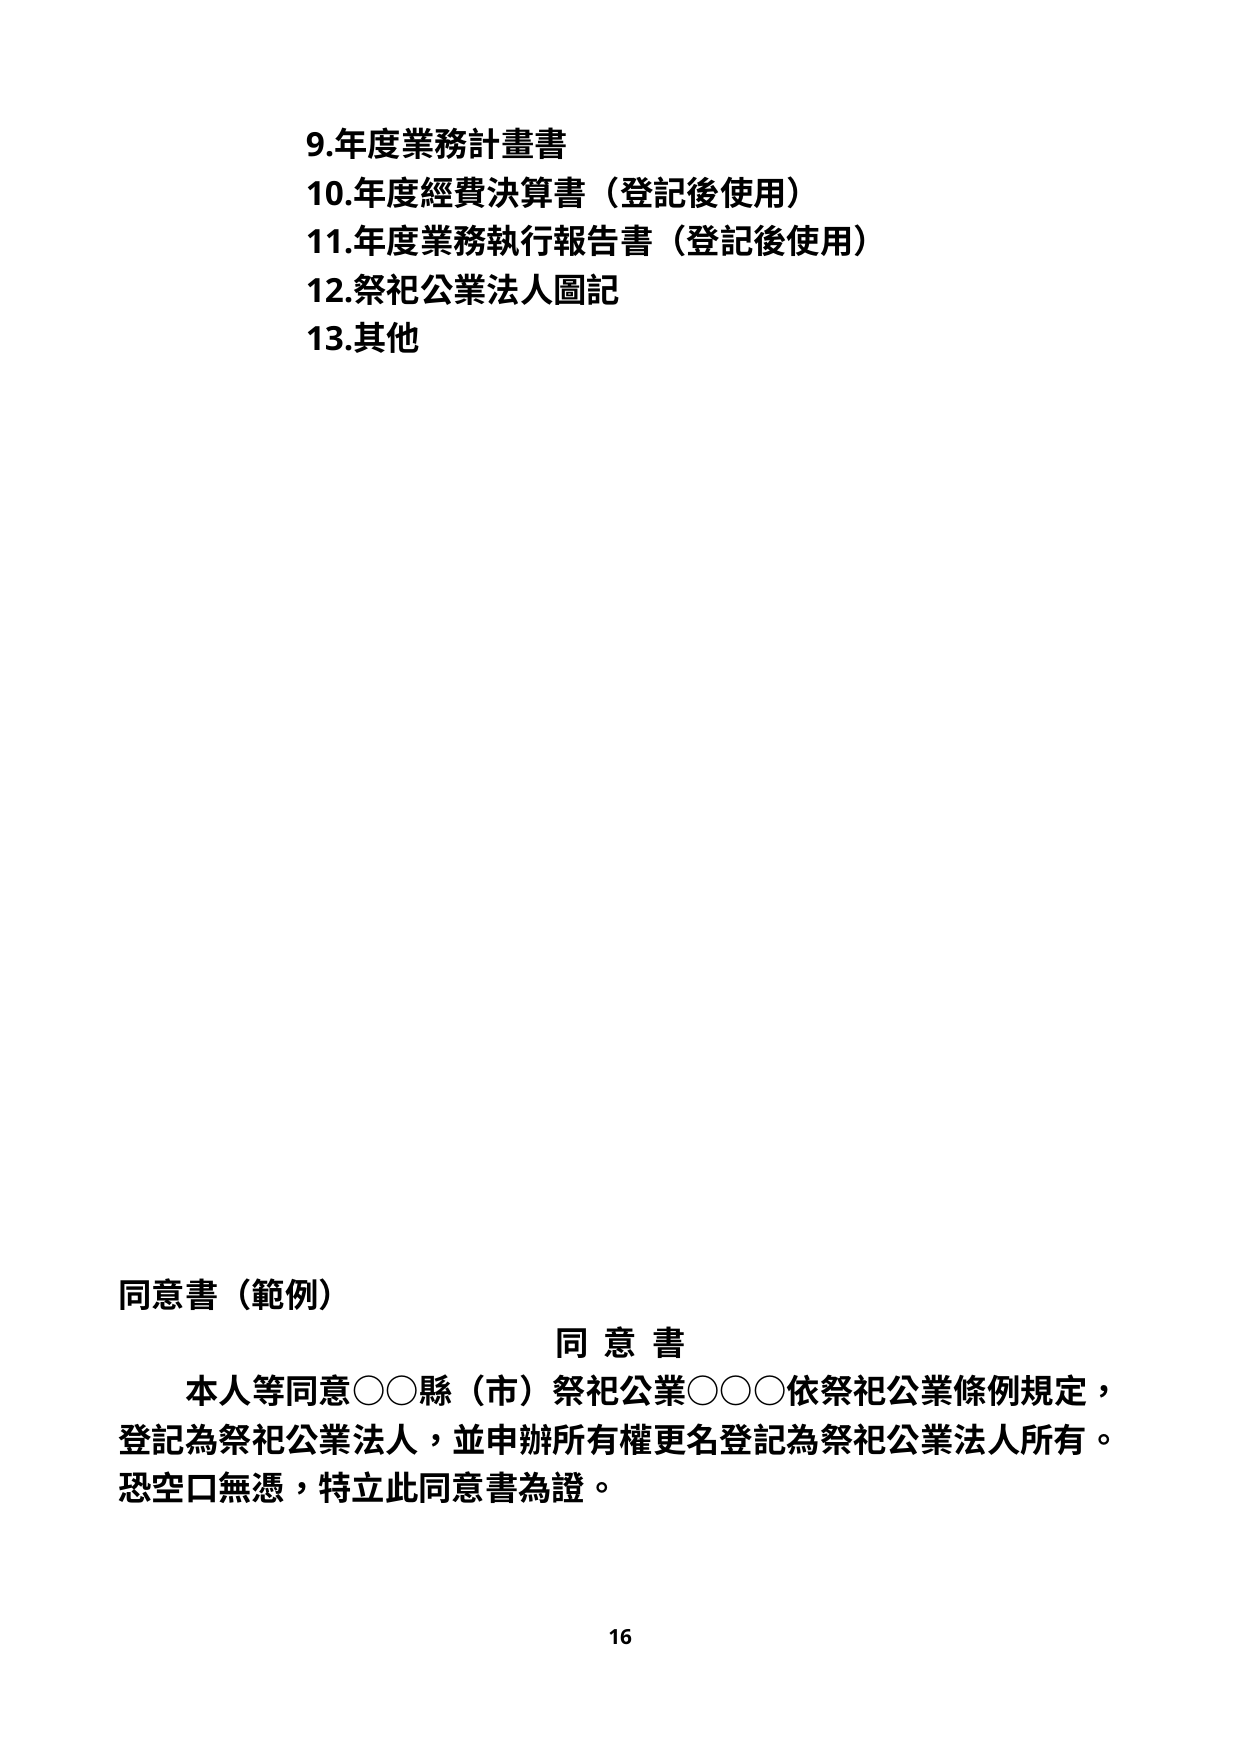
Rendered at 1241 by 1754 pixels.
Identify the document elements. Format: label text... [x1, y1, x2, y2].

text 同意書（範例） [118, 1269, 1122, 1317]
text 本人等同意○○縣（市）祭祀公業○○○依祭祀公業條例規定，登記為祭祀公業法人，並申辦所有權更名登記為祭祀公業法人所有。恐空口無憑，特立此同意書為證。 [118, 1365, 1122, 1510]
text 9.年度業務計畫書 [118, 118, 1122, 167]
text 11.年度業務執行報告書（登記後使用） [118, 215, 1122, 263]
text 同 意 書 [118, 1317, 1122, 1365]
text 13.其他 [118, 312, 1122, 360]
text 12.祭祀公業法人圖記 [118, 263, 1122, 312]
text 10.年度經費決算書（登記後使用） [118, 167, 1122, 215]
